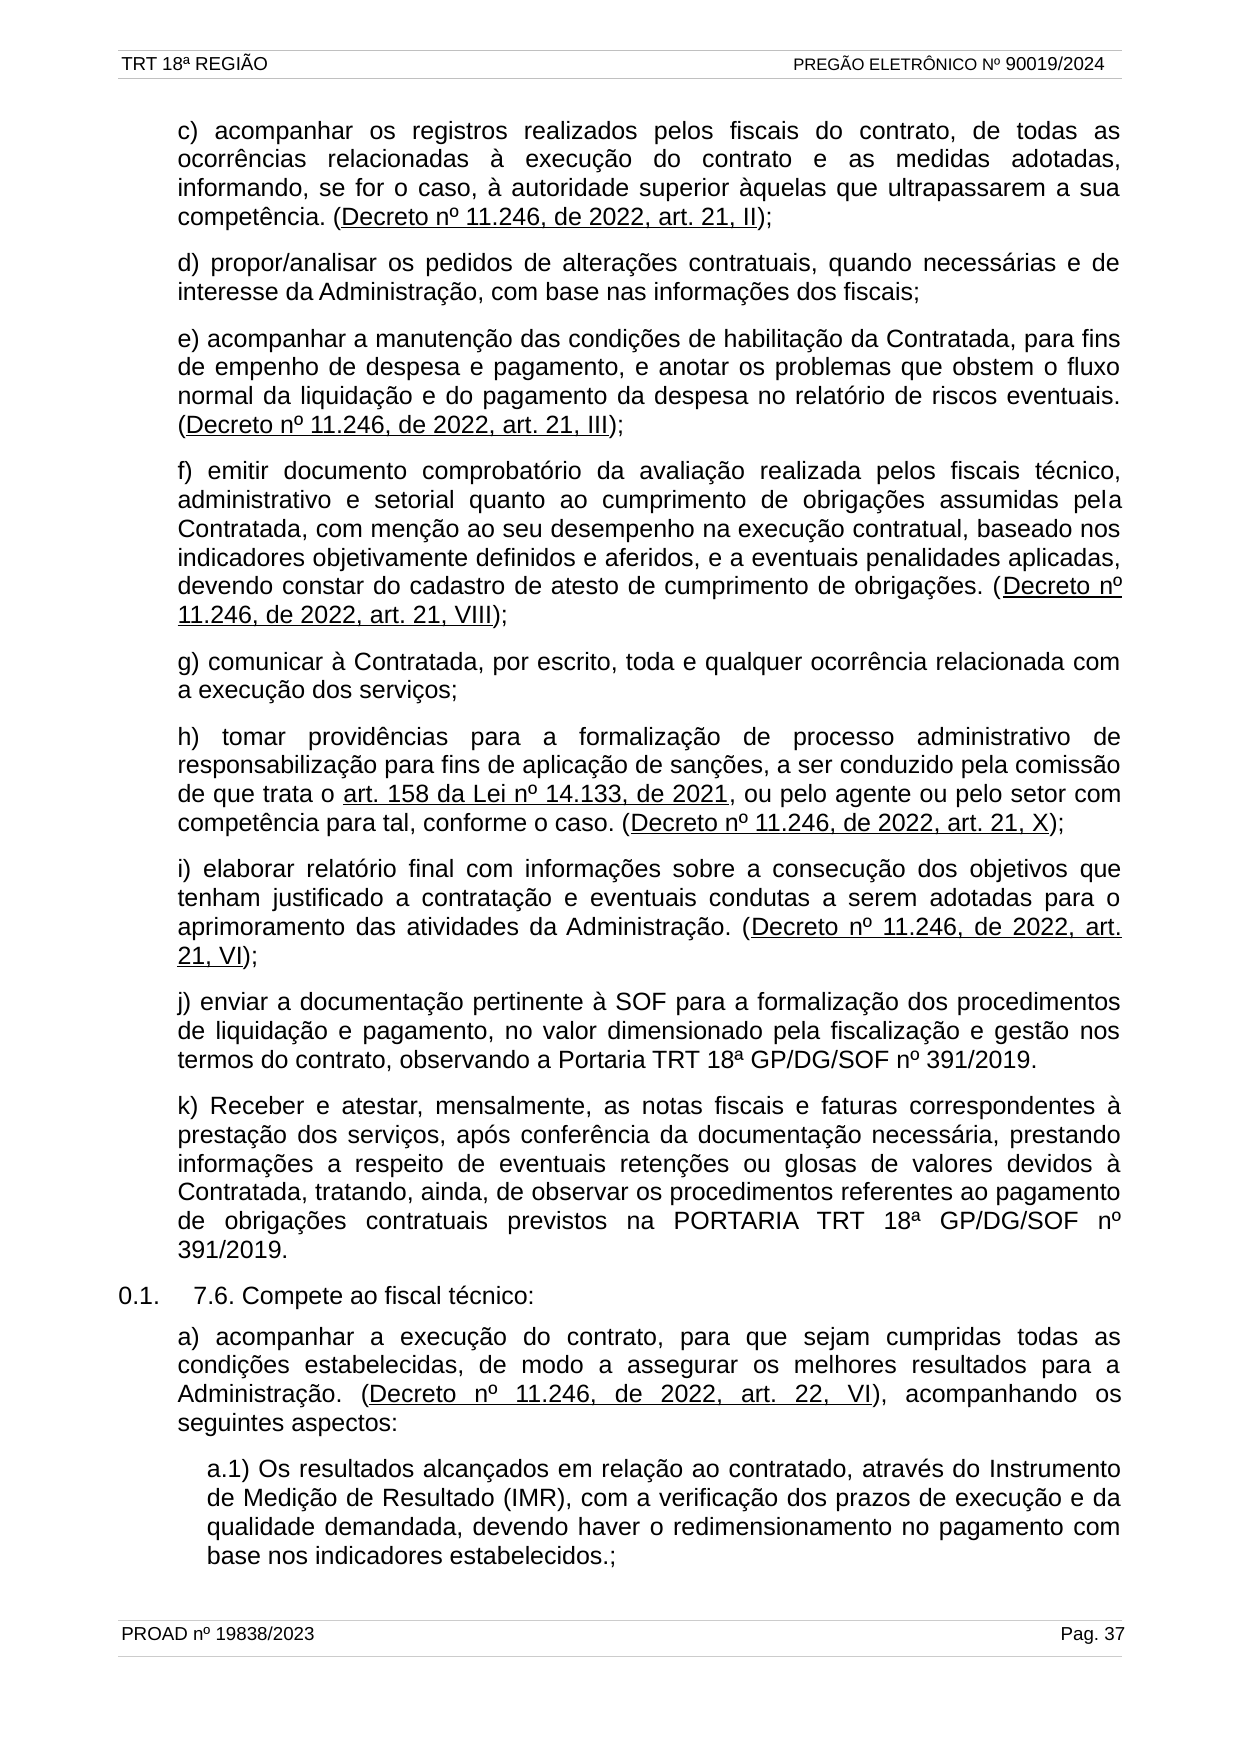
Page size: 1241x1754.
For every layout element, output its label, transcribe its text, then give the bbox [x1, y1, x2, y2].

list f) emitir documento comprobatório da avaliação realizada pelos fiscais técnico, administrativo e setorial quanto ao cumprimento de obrigações assumidas pela Contratada, com menção ao seu desempenho na execução contratual, baseado nos indicadores objetivamente definidos e aferidos, e a eventuais penalidades aplicadas, devendo constar do cadastro de atesto de cumprimento de obrigações. (Decreto nº 11.246, de 2022, art. 21, VIII); [177, 456, 1122, 629]
list a.1) Os resultados alcançados em relação ao contratado, através do Instrumento de Medição de Resultado (IMR), com a verificação dos prazos de execução e da qualidade demandada, devendo haver o redimensionamento no pagamento com base nos indicadores estabelecidos.; [207, 1454, 1122, 1569]
list c) acompanhar os registros realizados pelos fiscais do contrato, de todas as ocorrências relacionadas à execução do contrato e as medidas adotadas, informando, se for o caso, à autoridade superior àquelas que ultrapassarem a sua competência. (Decreto nº 11.246, de 2022, art. 21, II); [177, 116, 1122, 231]
list i) elaborar relatório final com informações sobre a consecução dos objetivos que tenham justificado a contratação e eventuais condutas a serem adotadas para o aprimoramento das atividades da Administração. (Decreto nº 11.246, de 2022, art. 21, VI); [177, 854, 1122, 969]
list j) enviar a documentação pertinente à SOF para a formalização dos procedimentos de liquidação e pagamento, no valor dimensionado pela fiscalização e gestão nos termos do contrato, observando a Portaria TRT 18ª GP/DG/SOF nº 391/2019. [177, 987, 1122, 1073]
list 7.6. Compete ao fiscal técnico: [118, 1281, 1122, 1310]
list g) comunicar à Contratada, por escrito, toda e qualquer ocorrência relacionada com a execução dos serviços; [177, 646, 1122, 704]
list e) acompanhar a manutenção das condições de habilitação da Contratada, para fins de empenho de despesa e pagamento, e anotar os problemas que obstem o fluxo normal da liquidação e do pagamento da despesa no relatório de riscos eventuais. (Decreto nº 11.246, de 2022, art. 21, III); [177, 323, 1122, 438]
list d) propor/analisar os pedidos de alterações contratuais, quando necessárias e de interesse da Administração, com base nas informações dos fiscais; [177, 248, 1122, 306]
list h) tomar providências para a formalização de processo administrativo de responsabilização para fins de aplicação de sanções, a ser conduzido pela comissão de que trata o art. 158 da Lei nº 14.133, de 2021, ou pelo agente ou pelo setor com competência para tal, conforme o caso. (Decreto nº 11.246, de 2022, art. 21, X); [177, 722, 1122, 837]
list a) acompanhar a execução do contrato, para que sejam cumpridas todas as condições estabelecidas, de modo a assegurar os melhores resultados para a Administração. (Decreto nº 11.246, de 2022, art. 22, VI), acompanhando os seguintes aspectos: [177, 1322, 1122, 1437]
list k) Receber e atestar, mensalmente, as notas fiscais e faturas correspondentes à prestação dos serviços, após conferência da documentação necessária, prestando informações a respeito de eventuais retenções ou glosas de valores devidos à Contratada, tratando, ainda, de observar os procedimentos referentes ao pagamento de obrigações contratuais previstos na PORTARIA TRT 18ª GP/DG/SOF nº 391/2019. [177, 1091, 1122, 1263]
